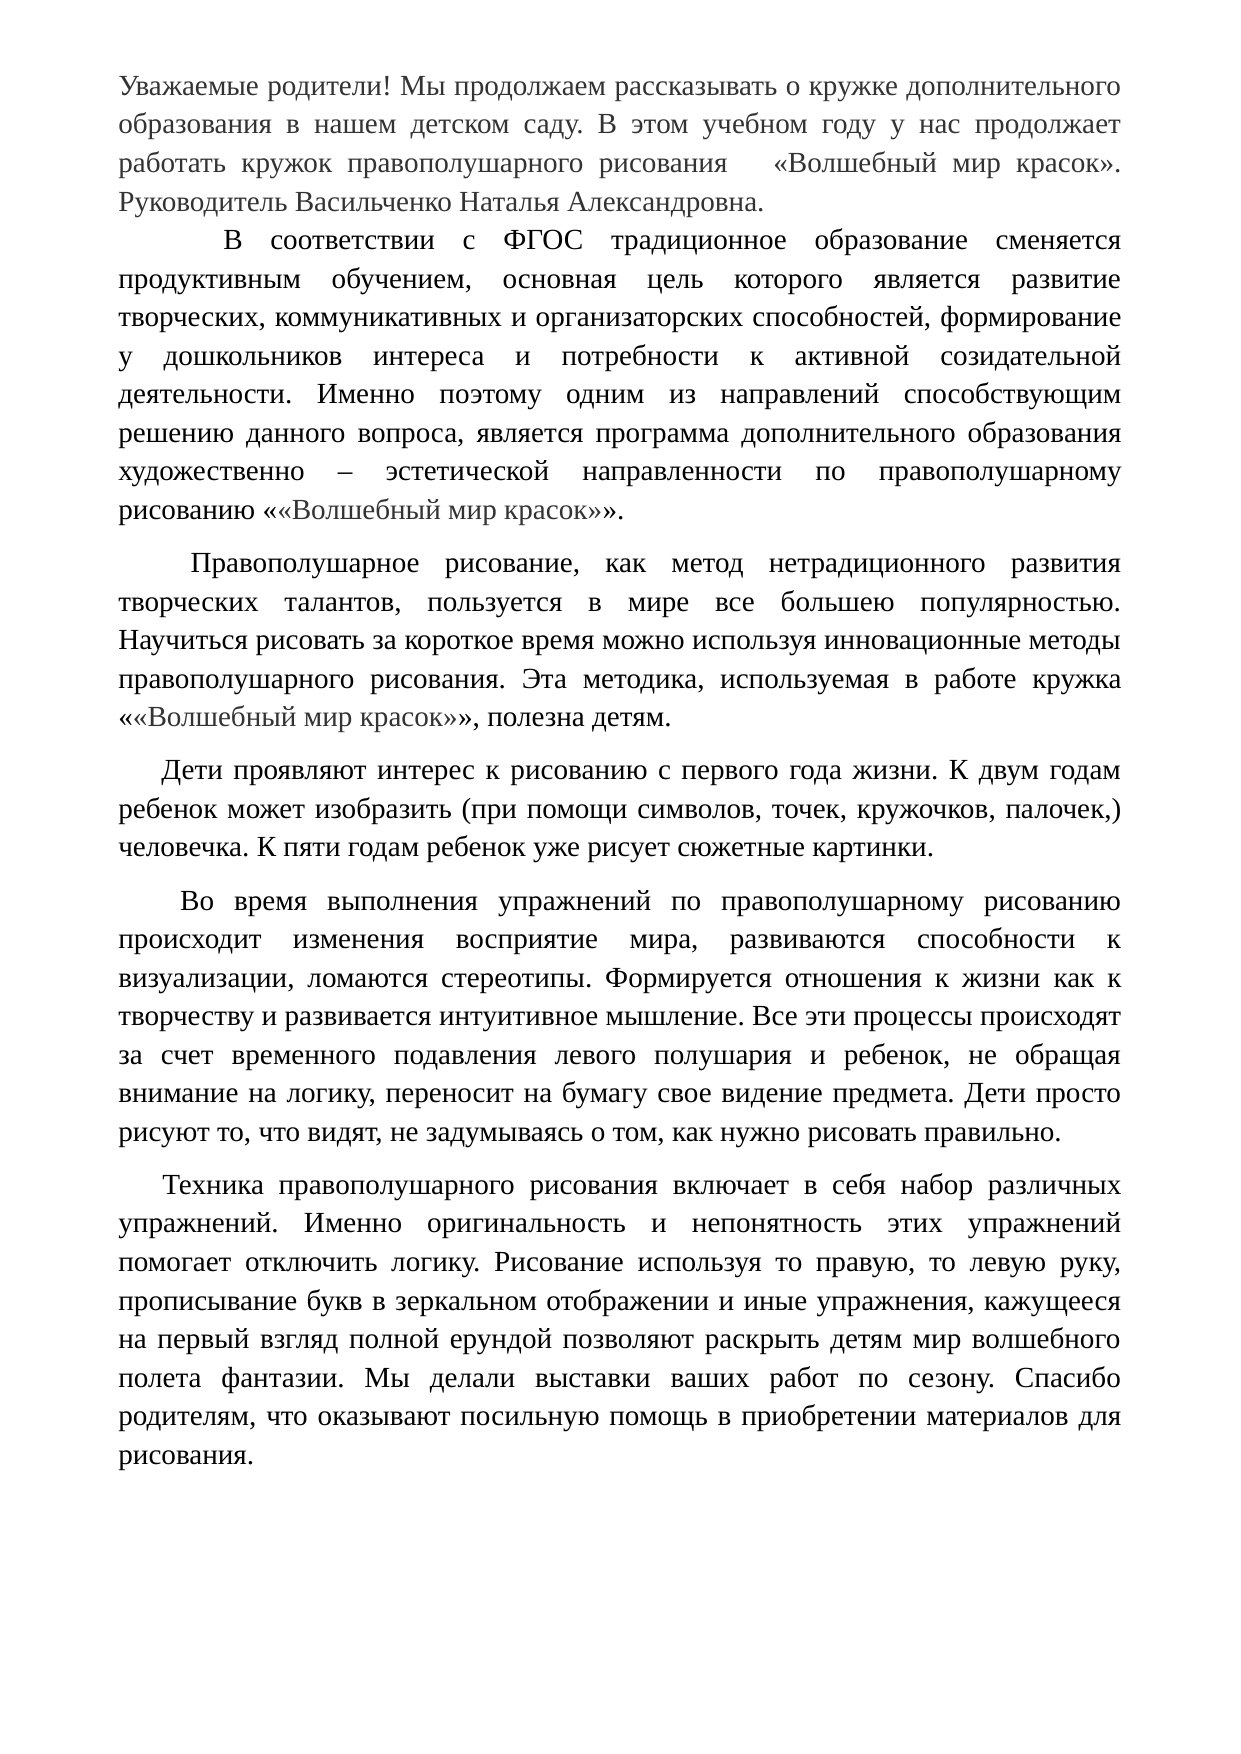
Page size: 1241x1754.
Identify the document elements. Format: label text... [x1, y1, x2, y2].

text Техника правополушарного рисования включает в себя набор различных упражнений. Именно оригинальность и непонятность этих упражнений помогает отключить логику. Рисование используя то правую, то левую руку, прописывание букв в зеркальном отображении и иные упражнения, кажущееся на первый взгляд полной ерундой позволяют раскрыть детям мир волшебного полета фантазии. Мы делали выставки ваших работ по сезону. Спасибо родителям, что оказывают посильную помощь в приобретении материалов для рисования. [118, 1167, 1122, 1470]
text ﻿Уважаемые родители! Мы продолжаем рассказывать о кружке дополнительного образования в нашем детском саду. В этом учебном году у нас продолжает работать кружок правополушарного рисования «Волшебный мир красок». Руководитель Васильченко Наталья Александровна. [118, 68, 1122, 217]
text Дети проявляют интерес к рисованию с первого года жизни. К двум годам ребенок может изобразить (при помощи символов, точек, кружочков, палочек,) человечка. К пяти годам ребенок уже рисует сюжетные картинки. [118, 752, 1122, 863]
text Во время выполнения упражнений по правополушарному рисованию происходит изменения восприятие мира, развиваются способности к визуализации, ломаются стереотипы. Формируется отношения к жизни как к творчеству и развивается интуитивное мышление. Все эти процессы происходят за счет временного подавления левого полушария и ребенок, не обращая внимание на логику, переносит на бумагу свое видение предмета. Дети просто рисуют то, что видят, не задумываясь о том, как нужно рисовать правильно. [118, 883, 1122, 1147]
text Правополушарное рисование, как метод нетрадиционного развития творческих талантов, пользуется в мире все большею популярностью. Научиться рисовать за короткое время можно используя инновационные методы правополушарного рисования. Эта методика, используемая в работе кружка ««Волшебный мир красок»», полезна детям. [118, 545, 1122, 733]
text В соответствии с ФГОС традиционное образование сменяется продуктивным обучением, основная цель которого является развитие творческих, коммуникативных и организаторских способностей, формирование у дошкольников интереса и потребности к активной созидательной деятельности. Именно поэтому одним из направлений способствующим решению данного вопроса, является программа дополнительного образования художественно – эстетической направленности по правополушарному рисованию ««Волшебный мир красок»». [118, 222, 1122, 526]
